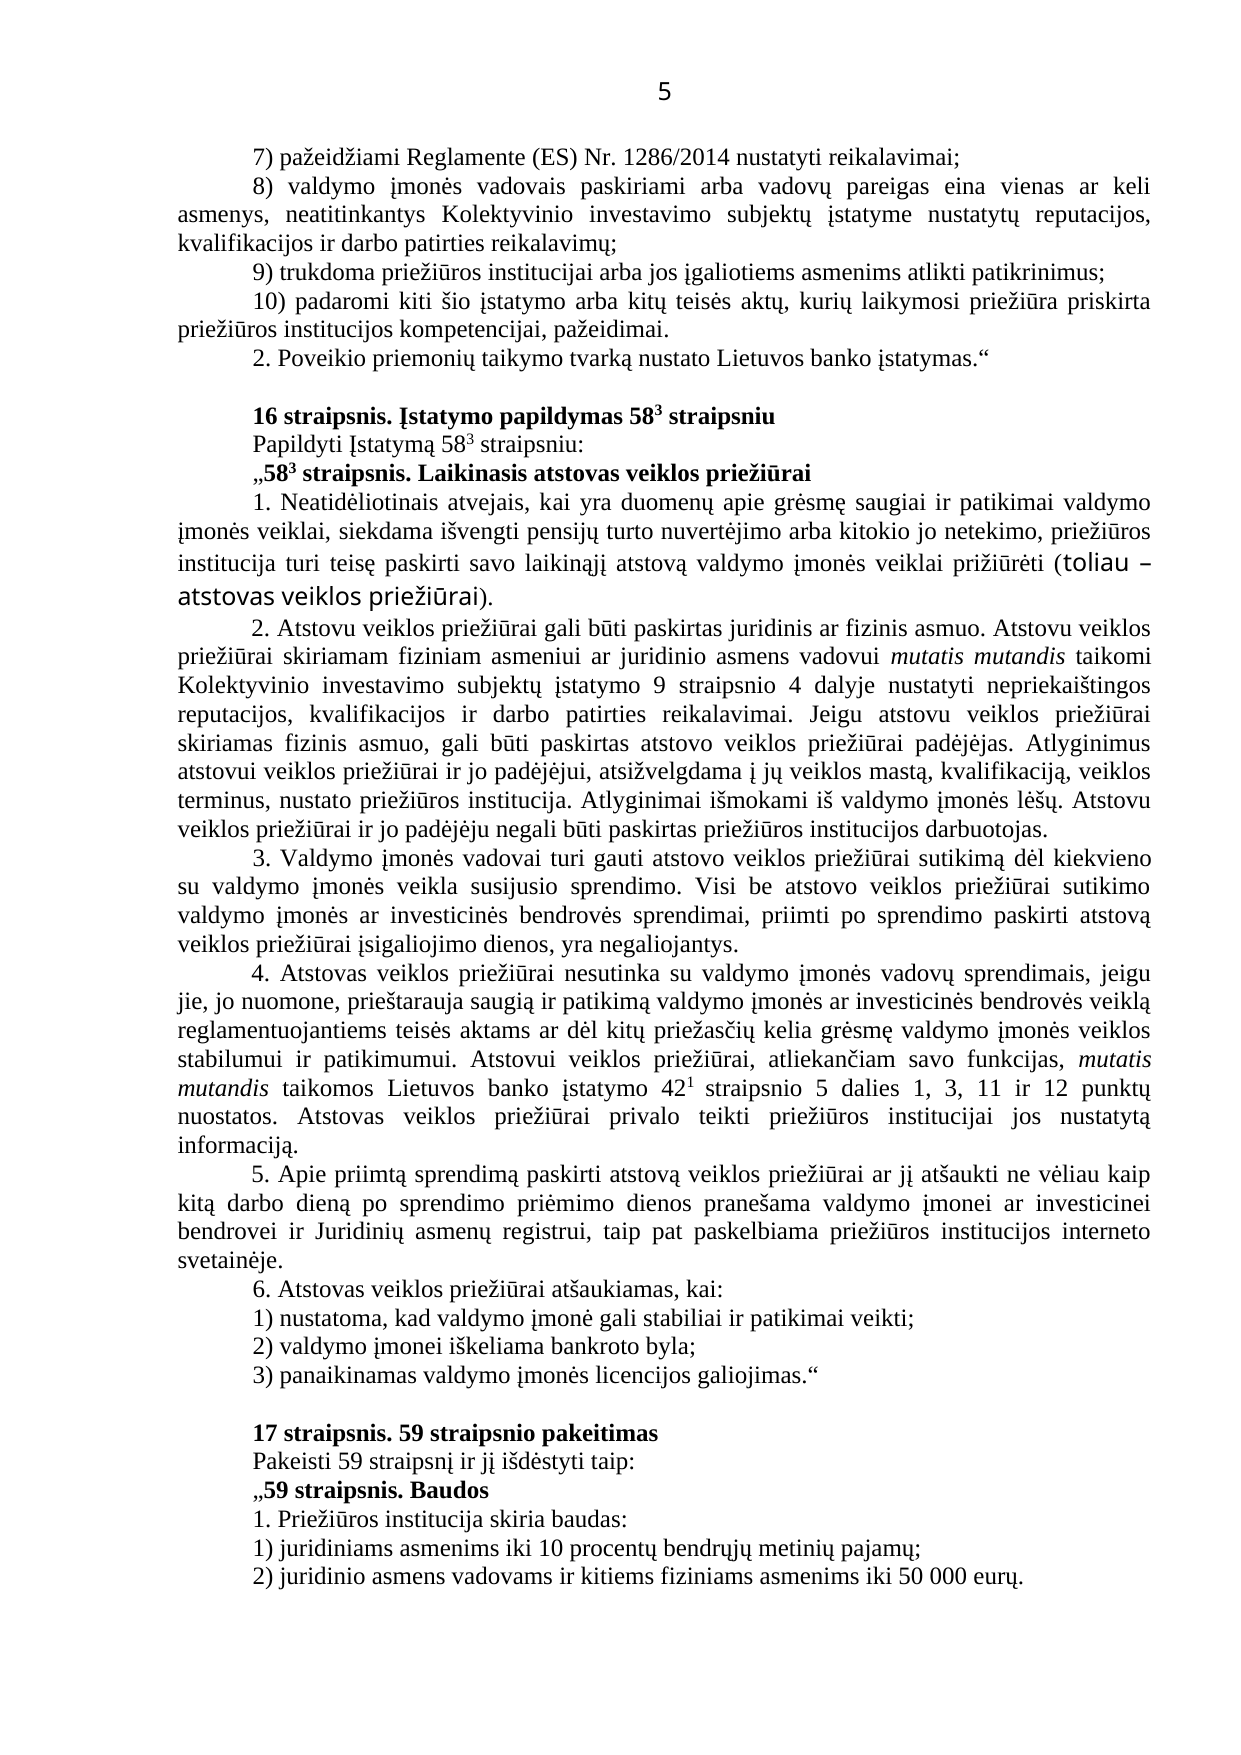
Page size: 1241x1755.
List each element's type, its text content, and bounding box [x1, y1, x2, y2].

text 3) panaikinamas valdymo įmonės licencijos galiojimas.“ [177, 1360, 1152, 1389]
text 2. Atstovu veiklos priežiūrai gali būti paskirtas juridinis ar fizinis asmuo. Atstovu veiklos priežiūrai skiriamam fiziniam asmeniui ar juridinio asmens vadovui mutatis mutandis taikomi Kolektyvinio investavimo subjektų įstatymo 9 straipsnio 4 dalyje nustatyti nepriekaištingos reputacijos, kvalifikacijos ir darbo patirties reikalavimai. Jeigu atstovu veiklos priežiūrai skiriamas fizinis asmuo, gali būti paskirtas atstovo veiklos priežiūrai padėjėjas. Atlyginimus atstovui veiklos priežiūrai ir jo padėjėjui, atsižvelgdama į jų veiklos mastą, kvalifikaciją, veiklos terminus, nustato priežiūros institucija. Atlyginimai išmokami iš valdymo įmonės lėšų. Atstovu veiklos priežiūrai ir jo padėjėju negali būti paskirtas priežiūros institucijos darbuotojas. [177, 613, 1152, 843]
text 3. Valdymo įmonės vadovai turi gauti atstovo veiklos priežiūrai sutikimą dėl kiekvieno su valdymo įmonės veikla susijusio sprendimo. Visi be atstovo veiklos priežiūrai sutikimo valdymo įmonės ar investicinės bendrovės sprendimai, priimti po sprendimo paskirti atstovą veiklos priežiūrai įsigaliojimo dienos, yra negaliojantys. [177, 843, 1152, 958]
text Papildyti Įstatymą 583 straipsniu: [177, 429, 1152, 458]
text „583 straipsnis. Laikinasis atstovas veiklos priežiūrai [177, 458, 1152, 487]
text 1. Neatidėliotinais atvejais, kai yra duomenų apie grėsmę saugiai ir patikimai valdymo įmonės veiklai, siekdama išvengti pensijų turto nuvertėjimo arba kitokio jo netekimo, priežiūros institucija turi teisę paskirti savo laikinąjį atstovą valdymo įmonės veiklai prižiūrėti (toliau – atstovas veiklos priežiūrai). [177, 487, 1152, 613]
text 9) trukdoma priežiūros institucijai arba jos įgaliotiems asmenims atlikti patikrinimus; [177, 257, 1152, 286]
text 2) valdymo įmonei iškeliama bankroto byla; [177, 1331, 1152, 1360]
text 2. Poveikio priemonių taikymo tvarką nustato Lietuvos banko įstatymas.“ [177, 343, 1152, 372]
text 1. Priežiūros institucija skiria baudas: [177, 1504, 1152, 1533]
text 7) pažeidžiami Reglamente (ES) Nr. 1286/2014 nustatyti reikalavimai; [177, 142, 1152, 171]
text 16 straipsnis. Įstatymo papildymas 583 straipsniu [177, 401, 1152, 429]
text 17 straipsnis. 59 straipsnio pakeitimas [177, 1418, 1152, 1446]
text 1) juridiniams asmenims iki 10 procentų bendrųjų metinių pajamų; [177, 1533, 1152, 1561]
text 8) valdymo įmonės vadovais paskiriami arba vadovų pareigas eina vienas ar keli asmenys, neatitinkantys Kolektyvinio investavimo subjektų įstatyme nustatytų reputacijos, kvalifikacijos ir darbo patirties reikalavimų; [177, 171, 1152, 257]
text 2) juridinio asmens vadovams ir kitiems fiziniams asmenims iki 50 000 eurų. [177, 1561, 1152, 1590]
text 5. Apie priimtą sprendimą paskirti atstovą veiklos priežiūrai ar jį atšaukti ne vėliau kaip kitą darbo dieną po sprendimo priėmimo dienos pranešama valdymo įmonei ar investicinei bendrovei ir Juridinių asmenų registrui, taip pat paskelbiama priežiūros institucijos interneto svetainėje. [177, 1159, 1152, 1274]
text 1) nustatoma, kad valdymo įmonė gali stabiliai ir patikimai veikti; [177, 1303, 1152, 1331]
text „59 straipsnis. Baudos [177, 1475, 1152, 1504]
text 10) padaromi kiti šio įstatymo arba kitų teisės aktų, kurių laikymosi priežiūra priskirta priežiūros institucijos kompetencijai, pažeidimai. [177, 286, 1152, 343]
text 6. Atstovas veiklos priežiūrai atšaukiamas, kai: [177, 1274, 1152, 1303]
text 4. Atstovas veiklos priežiūrai nesutinka su valdymo įmonės vadovų sprendimais, jeigu jie, jo nuomone, prieštarauja saugią ir patikimą valdymo įmonės ar investicinės bendrovės veiklą reglamentuojantiems teisės aktams ar dėl kitų priežasčių kelia grėsmę valdymo įmonės veiklos stabilumui ir patikimumui. Atstovui veiklos priežiūrai, atliekančiam savo funkcijas, mutatis mutandis taikomos Lietuvos banko įstatymo 421 straipsnio 5 dalies 1, 3, 11 ir 12 punktų nuostatos. Atstovas veiklos priežiūrai privalo teikti priežiūros institucijai jos nustatytą informaciją. [177, 958, 1152, 1159]
text Pakeisti 59 straipsnį ir jį išdėstyti taip: [177, 1446, 1152, 1475]
